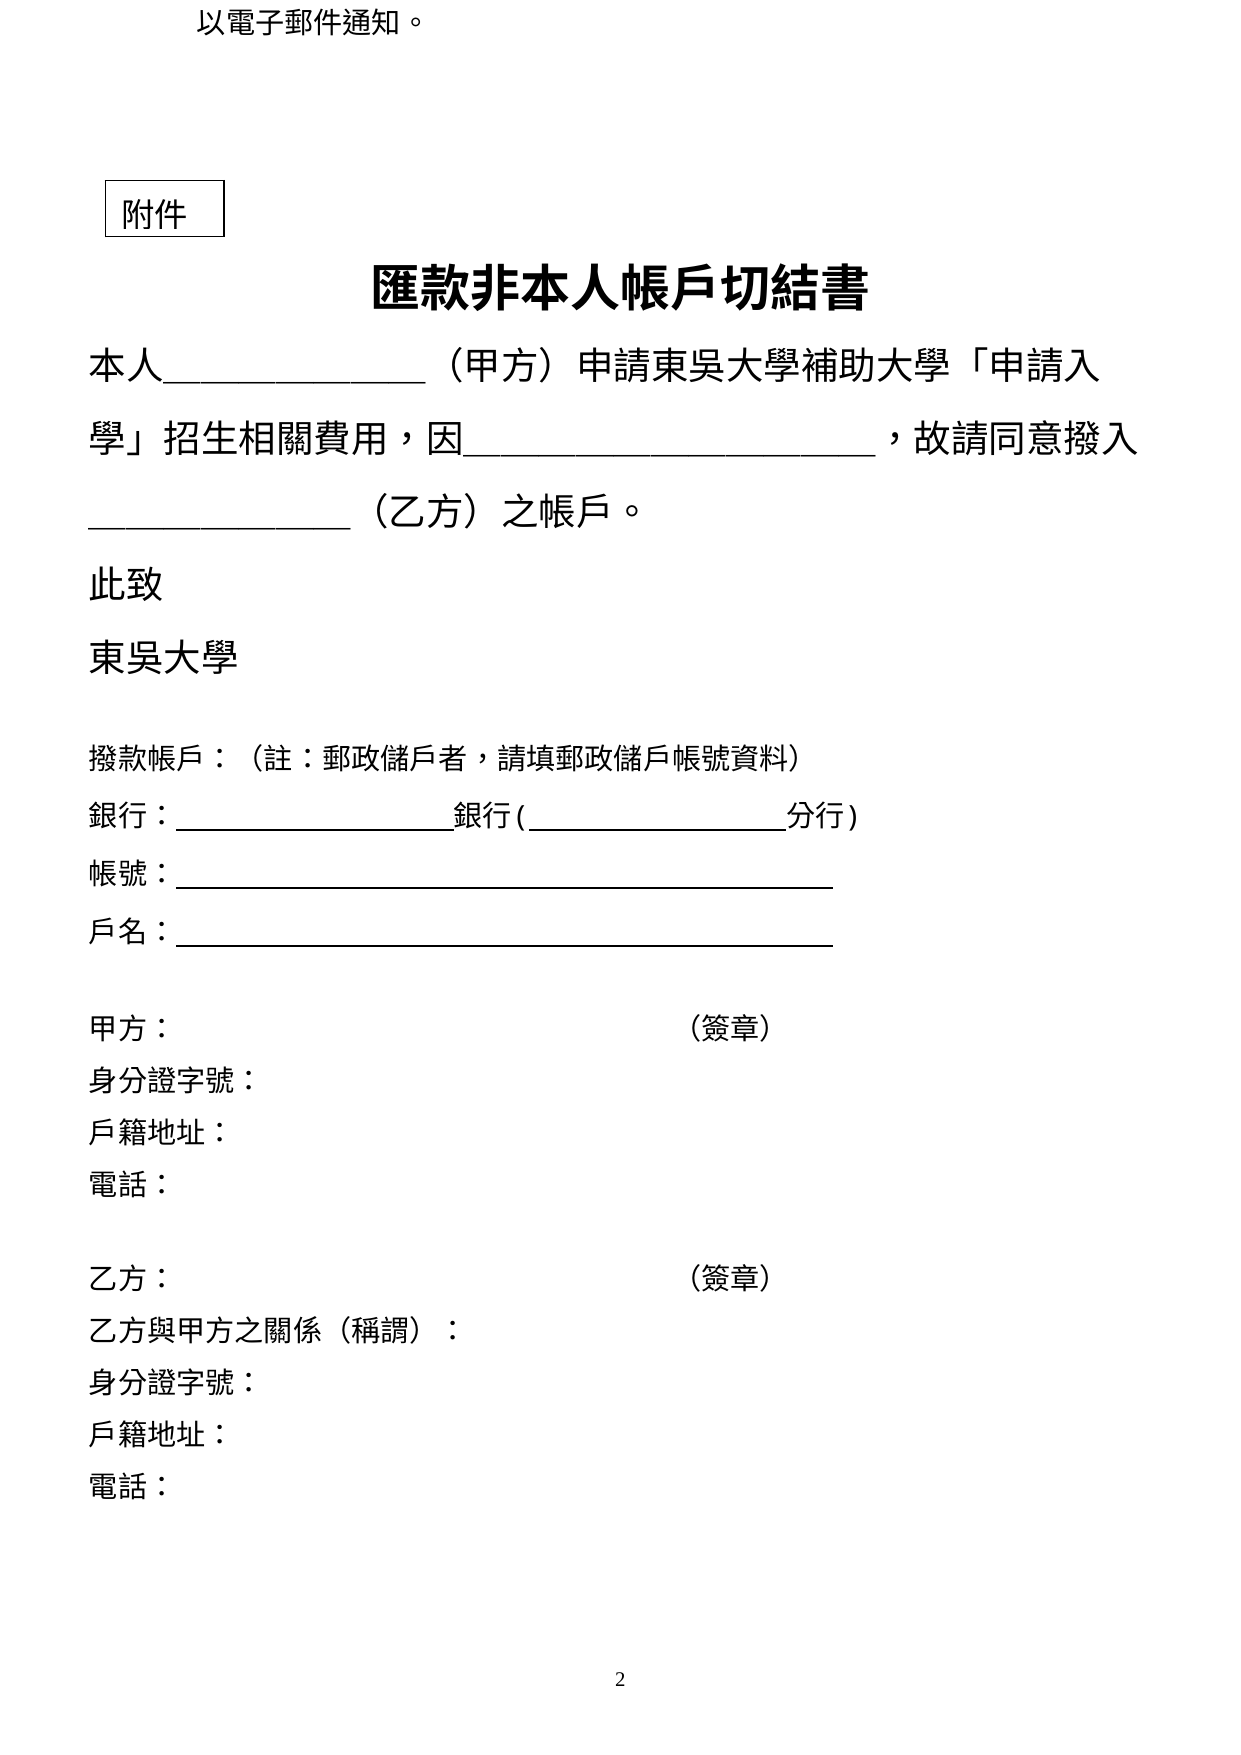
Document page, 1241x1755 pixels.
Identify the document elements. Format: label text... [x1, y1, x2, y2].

text 戶籍地址： [89, 1102, 1152, 1154]
text 匯款非本人帳戶切結書 [89, 249, 1152, 321]
text 乙方與甲方之關係（稱謂）： [89, 1300, 1152, 1352]
text 甲方： （簽章） [89, 998, 1152, 1050]
text 電話： [89, 1154, 1152, 1206]
text 以電子郵件通知。 [174, 0, 1152, 42]
text 身分證字號： [89, 1352, 1152, 1404]
text 電話： [89, 1456, 1152, 1508]
text 帳號： [89, 838, 1152, 896]
text 本人＿＿＿＿＿＿＿（甲方）申請東吳大學補助大學「申請入學」招生相關費用，因＿＿＿＿＿＿＿＿＿＿＿，故請同意撥入＿＿＿＿＿＿＿（乙方）之帳戶。 [89, 321, 1152, 540]
text 乙方： （簽章） [89, 1248, 1152, 1300]
text 附件 [121, 189, 208, 228]
text 此致 [89, 540, 1152, 613]
text 戶名： [89, 896, 1152, 954]
text 東吳大學 [89, 613, 1152, 686]
text 身分證字號： [89, 1050, 1152, 1102]
text 撥款帳戶：（註：郵政儲戶者，請填郵政儲戶帳號資料） [89, 727, 1152, 779]
text 戶籍地址： [89, 1404, 1152, 1456]
text 銀行： 銀行( 分行) [89, 779, 1152, 838]
